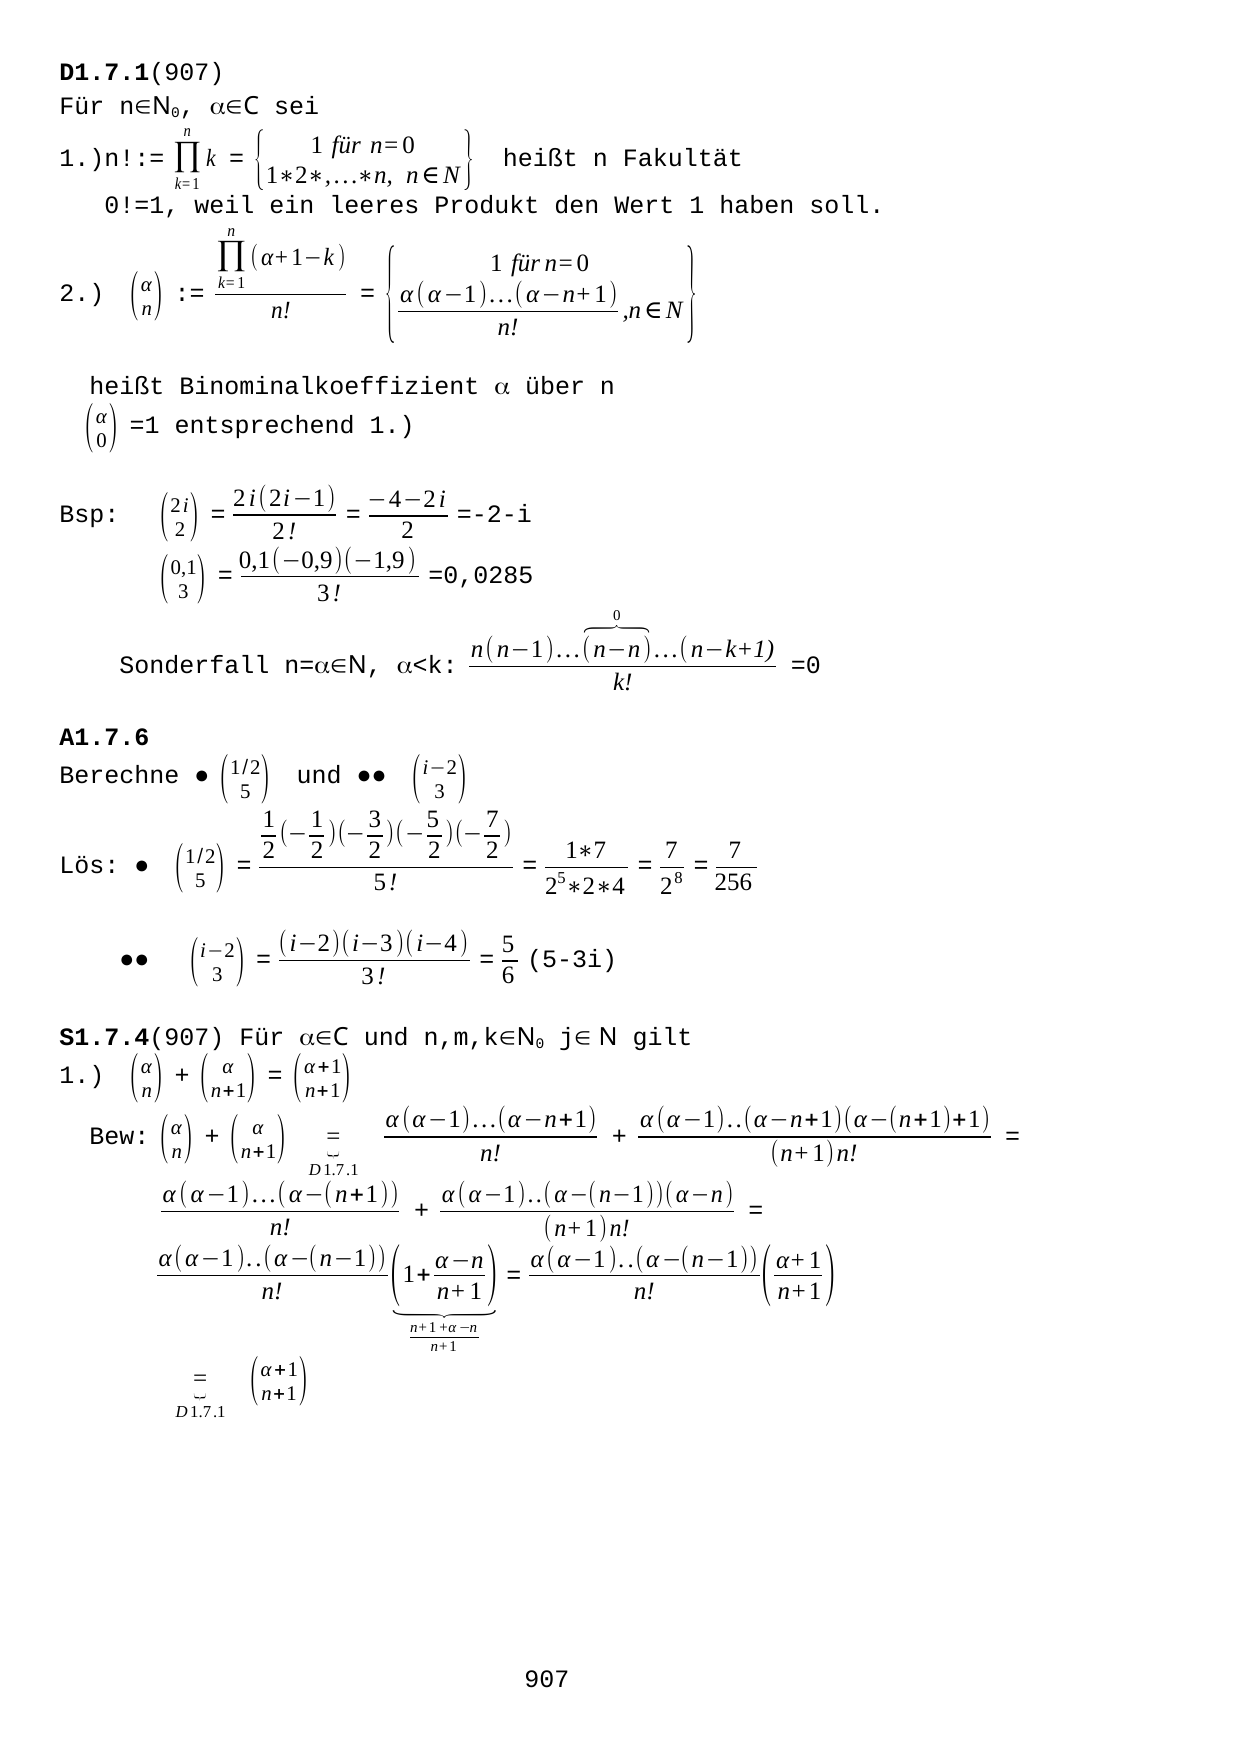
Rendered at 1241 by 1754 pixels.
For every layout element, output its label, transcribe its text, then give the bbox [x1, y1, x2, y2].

text heißt Binominalkoeffizient  über n [59, 374, 1181, 402]
text Sonderfall n=N, <k:=0 [59, 606, 1181, 696]
text ==0,0285 [59, 545, 1181, 606]
text D1.7.1(907) [59, 59, 1181, 87]
text Bsp: ===-2-i [59, 483, 1181, 545]
subtitle A1.7.6 [59, 724, 1181, 753]
text = [59, 1243, 1181, 1355]
text S1.7.4(907) Für C und n,m,kN0 j N gilt [59, 1018, 1181, 1052]
text Lös: ● ==== [59, 805, 1181, 900]
text ●● ==(5-3i) [59, 928, 1181, 990]
text Für nN0, C sei [59, 87, 1181, 122]
text += [59, 1179, 1181, 1243]
text Bew:++= [59, 1105, 1181, 1179]
text =1 entsprechend 1.) [59, 402, 1181, 455]
text 1.) += [59, 1052, 1181, 1105]
text Berechne ● und ●● [59, 753, 1181, 805]
text 0!=1, weil ein leeres Produkt den Wert 1 haben soll. [59, 193, 1181, 221]
text 2.) :== [59, 221, 1181, 346]
text 1.)n!:== heißt n Fakultät [59, 122, 1181, 193]
